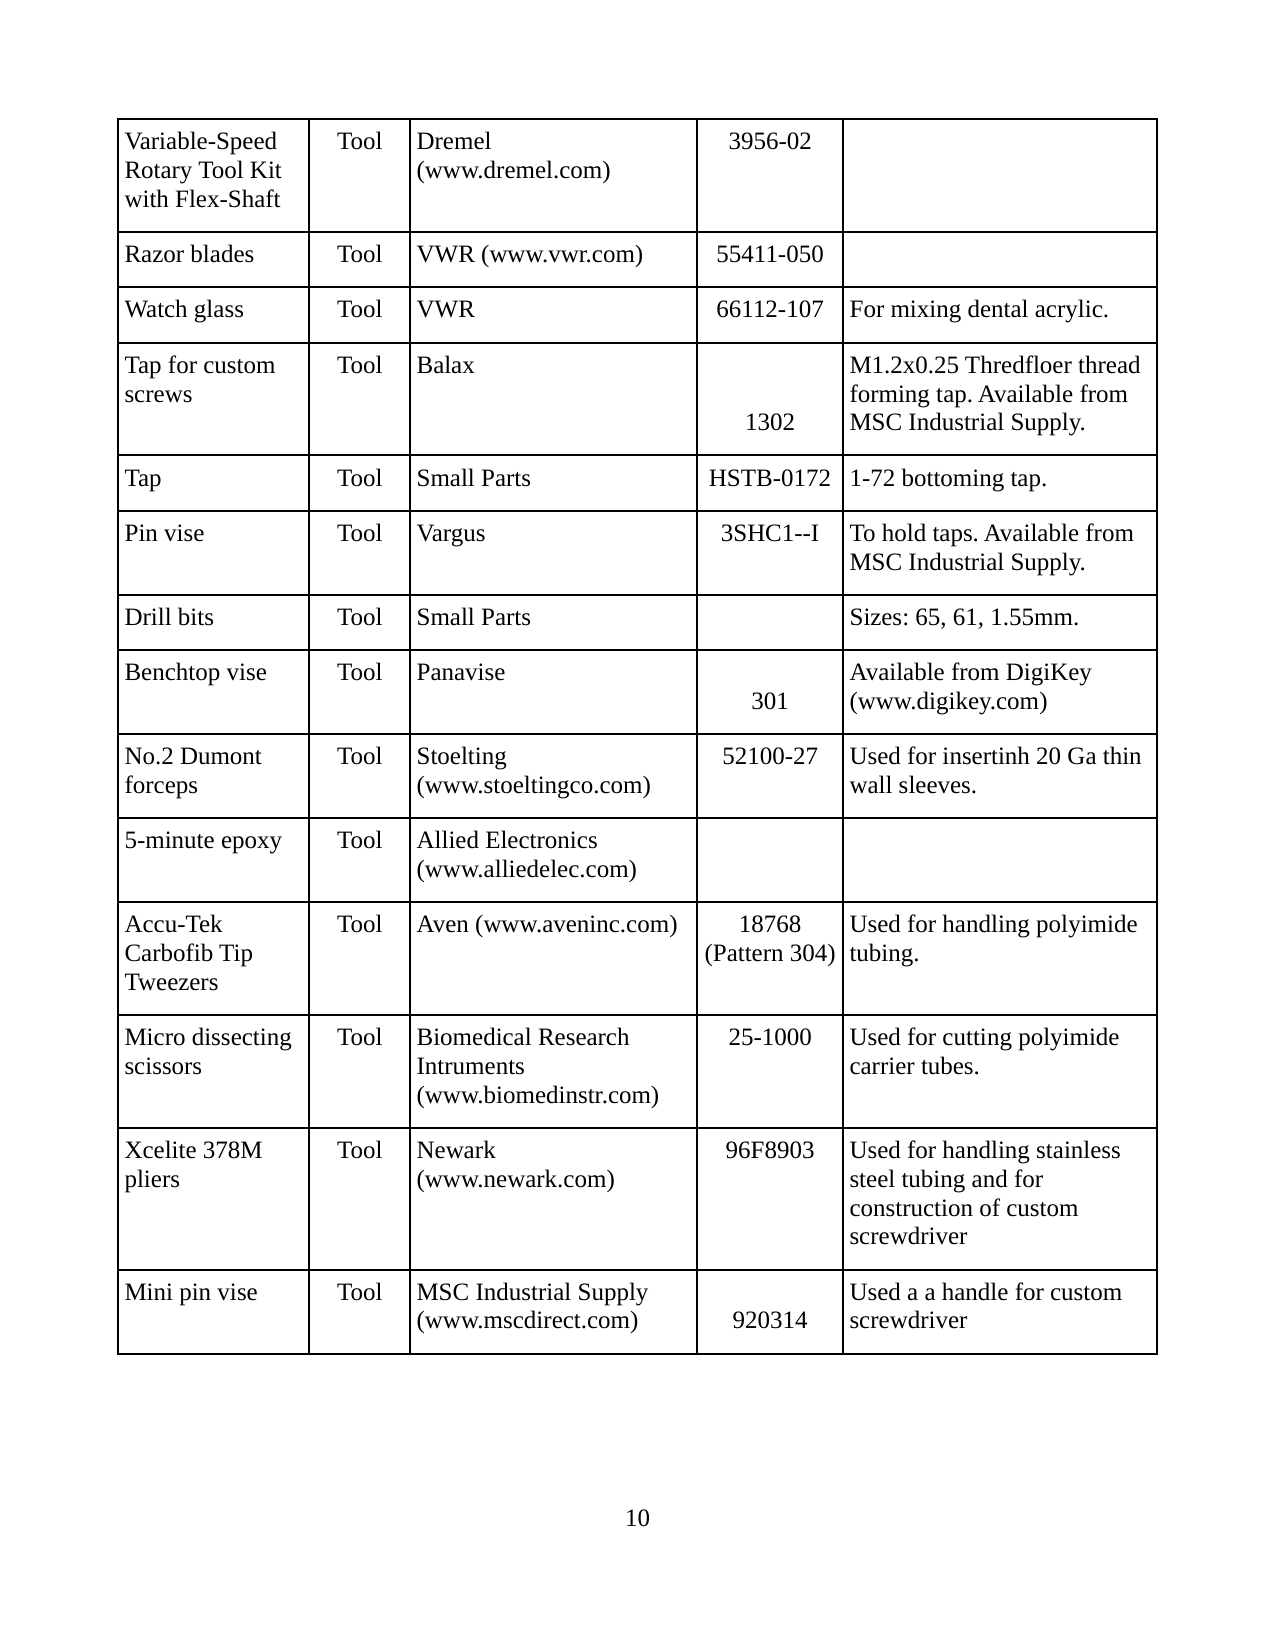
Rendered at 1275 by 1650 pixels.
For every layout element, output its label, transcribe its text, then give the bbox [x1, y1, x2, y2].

table_cell Mini pin vise [119, 1271, 308, 1352]
table_cell Used for insertinh 20 Ga thin wall sleeves. [844, 735, 1156, 817]
table_cell Balax [411, 344, 696, 454]
table_cell Variable-Speed Rotary Tool Kit with Flex-Shaft [119, 120, 308, 231]
table_cell 3SHC1--I [698, 512, 842, 594]
table_cell Newark (www.newark.com) [411, 1129, 696, 1268]
table_cell [844, 120, 1156, 231]
table_cell 1302 [698, 344, 842, 454]
table_cell VWR [411, 288, 696, 342]
table_cell Tool [310, 651, 409, 733]
table_cell Aven (www.aveninc.com) [411, 903, 696, 1014]
table_cell Tap [119, 456, 308, 510]
table_cell Tool [310, 903, 409, 1014]
table_cell Used for handling polyimide tubing. [844, 903, 1156, 1014]
table_cell 25-1000 [698, 1016, 842, 1127]
table_cell 301 [698, 651, 842, 733]
table_cell Panavise [411, 651, 696, 733]
table_cell [698, 819, 842, 901]
table_cell Used for cutting polyimide carrier tubes. [844, 1016, 1156, 1127]
table_cell 18768 (Pattern 304) [698, 903, 842, 1014]
table_cell VWR (www.vwr.com) [411, 233, 696, 286]
table_cell Biomedical Research Intruments (www.biomedinstr.com) [411, 1016, 696, 1127]
table_cell For mixing dental acrylic. [844, 288, 1156, 342]
table_cell 55411-050 [698, 233, 842, 286]
table_cell Tool [310, 456, 409, 510]
table_cell Accu-Tek Carbofib Tip Tweezers [119, 903, 308, 1014]
table_cell [698, 596, 842, 649]
table_cell Tap for custom screws [119, 344, 308, 454]
table_cell Drill bits [119, 596, 308, 649]
table_cell 96F8903 [698, 1129, 842, 1268]
table_cell Razor blades [119, 233, 308, 286]
table_cell Xcelite 378M pliers [119, 1129, 308, 1268]
table_cell Tool [310, 735, 409, 817]
table_cell 1-72 bottoming tap. [844, 456, 1156, 510]
table_cell Small Parts [411, 456, 696, 510]
table_cell Available from DigiKey (www.digikey.com) [844, 651, 1156, 733]
table_cell M1.2x0.25 Thredfloer thread forming tap. Available from MSC Industrial Supply. [844, 344, 1156, 454]
table_cell Tool [310, 512, 409, 594]
table_cell Used a a handle for custom screwdriver [844, 1271, 1156, 1352]
table_cell [844, 819, 1156, 901]
table_cell MSC Industrial Supply (www.mscdirect.com) [411, 1271, 696, 1352]
table_cell Watch glass [119, 288, 308, 342]
table_cell To hold taps. Available from MSC Industrial Supply. [844, 512, 1156, 594]
table_cell Vargus [411, 512, 696, 594]
table_cell 5-minute epoxy [119, 819, 308, 901]
table_cell Tool [310, 1271, 409, 1352]
table_cell 52100-27 [698, 735, 842, 817]
table_cell Benchtop vise [119, 651, 308, 733]
table_cell Micro dissecting scissors [119, 1016, 308, 1127]
table_cell 920314 [698, 1271, 842, 1352]
table_cell Tool [310, 288, 409, 342]
table_cell Tool [310, 233, 409, 286]
table_cell Tool [310, 120, 409, 231]
table_cell Allied Electronics (www.alliedelec.com) [411, 819, 696, 901]
table_cell Tool [310, 596, 409, 649]
table_cell Small Parts [411, 596, 696, 649]
table_cell 66112-107 [698, 288, 842, 342]
table_cell Tool [310, 819, 409, 901]
table_cell Tool [310, 344, 409, 454]
table_cell Dremel (www.dremel.com) [411, 120, 696, 231]
table_cell Sizes: 65, 61, 1.55mm. [844, 596, 1156, 649]
table_cell 3956-02 [698, 120, 842, 231]
table_cell No.2 Dumont forceps [119, 735, 308, 817]
table_cell Tool [310, 1016, 409, 1127]
table_cell [844, 233, 1156, 286]
table_cell Stoelting (www.stoeltingco.com) [411, 735, 696, 817]
table_cell Tool [310, 1129, 409, 1268]
table_cell Used for handling stainless steel tubing and for construction of custom screwdriver [844, 1129, 1156, 1268]
table_cell HSTB-0172 [698, 456, 842, 510]
table_cell Pin vise [119, 512, 308, 594]
